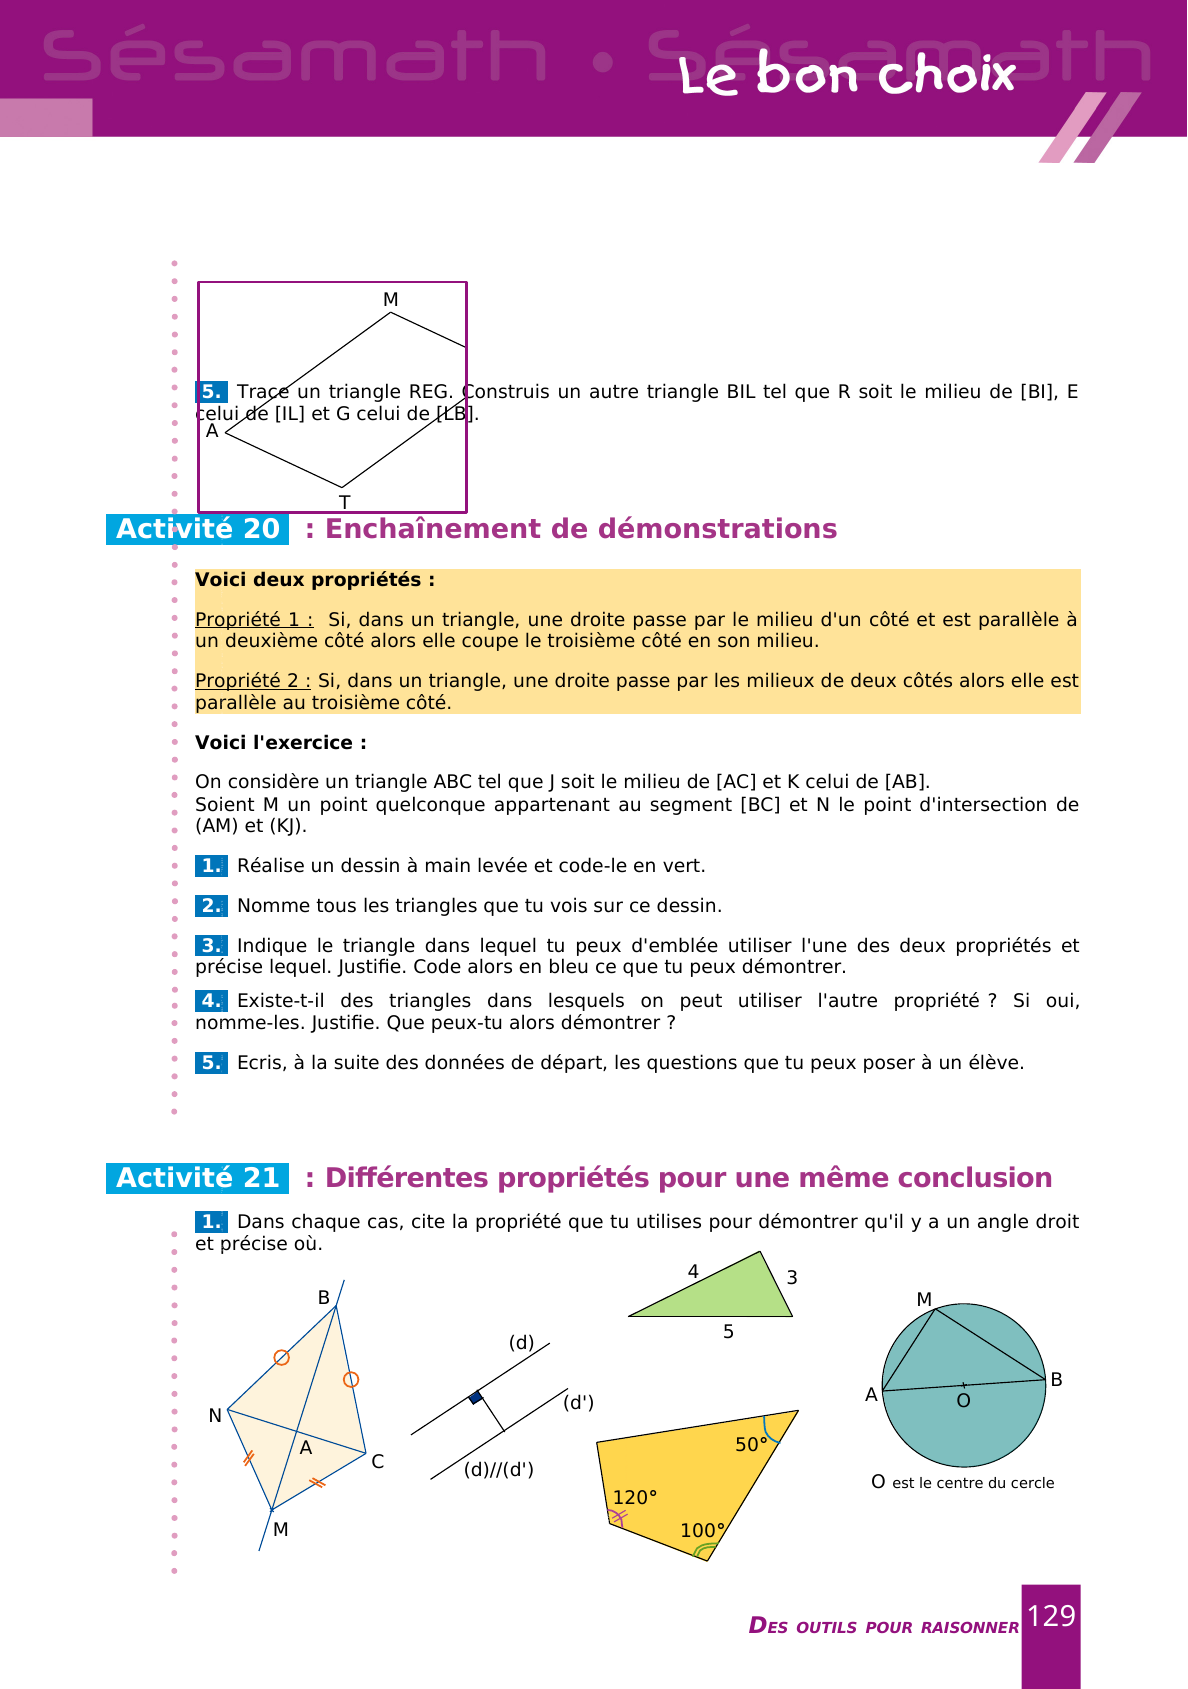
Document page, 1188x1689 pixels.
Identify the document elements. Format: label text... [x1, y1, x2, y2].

list Propriété 2 : Si, dans un triangle, une droite passe par les milieux de deux côtés alors elle est parallèle au troisième côté. [195, 670, 1081, 714]
list Trace un triangle REG. Construis un autre triangle BIL tel que R soit le milieu de [BI], E celui de [IL] et G celui de [LB]. [468, 381, 1081, 425]
list Réalise un dessin à main levée et code-le en vert. [228, 855, 1081, 877]
text O est le centre du cercle [195, 1471, 263, 1493]
list : Enchaînement de démonstrations [289, 514, 1081, 545]
list Existe-t-il des triangles dans lesquels on peut utiliser l'autre propriété ? Si oui, nomme‑les. Justifie. Que peux-tu alors démontrer ? [195, 990, 1081, 1034]
list Indique le triangle dans lequel tu peux d'emblée utiliser l'une des deux propriétés et précise lequel. Justifie. Code alors en bleu ce que tu peux démontrer. [195, 934, 1081, 978]
list Soient M un point quelconque appartenant au segment [BC] et N le point d'intersection de (AM) et (KJ). [195, 793, 1081, 837]
list Trace un triangle REG. Construis un autre triangle BIL tel que R soit le milieu de [BI], E celui de [IL] et G celui de [LB]. [238, 381, 465, 425]
list Voici l'exercice : [195, 732, 1081, 754]
list Dans chaque cas, cite la propriété que tu utilises pour démontrer qu'il y a un angle droit et précise où. [195, 1211, 1081, 1255]
list Trace un triangle REG. Construis un autre triangle BIL tel que R soit le milieu de [BI], E celui de [IL] et G celui de [LB]. [200, 381, 293, 425]
text O est le centre du cercle [303, 1471, 603, 1493]
picture [0, 0, 1187, 163]
list Propriété 1 : Si, dans un triangle, une droite passe par le milieu d'un côté et est parallèle à un deuxième côté alors elle coupe le troisième côté en son milieu. [195, 608, 1081, 652]
list Voici deux propriétés : [195, 569, 1081, 591]
list Ecris, à la suite des données de départ, les questions que tu peux poser à un élève. [228, 1052, 1081, 1074]
text O est le centre du cercle [750, 1471, 1081, 1493]
list : Différentes propriétés pour une même conclusion [106, 1162, 1081, 1194]
list On considère un triangle ABC tel que J soit le milieu de [AC] et K celui de [AB]. [195, 771, 1081, 793]
list Nomme tous les triangles que tu vois sur ce dessin. [228, 895, 1081, 917]
